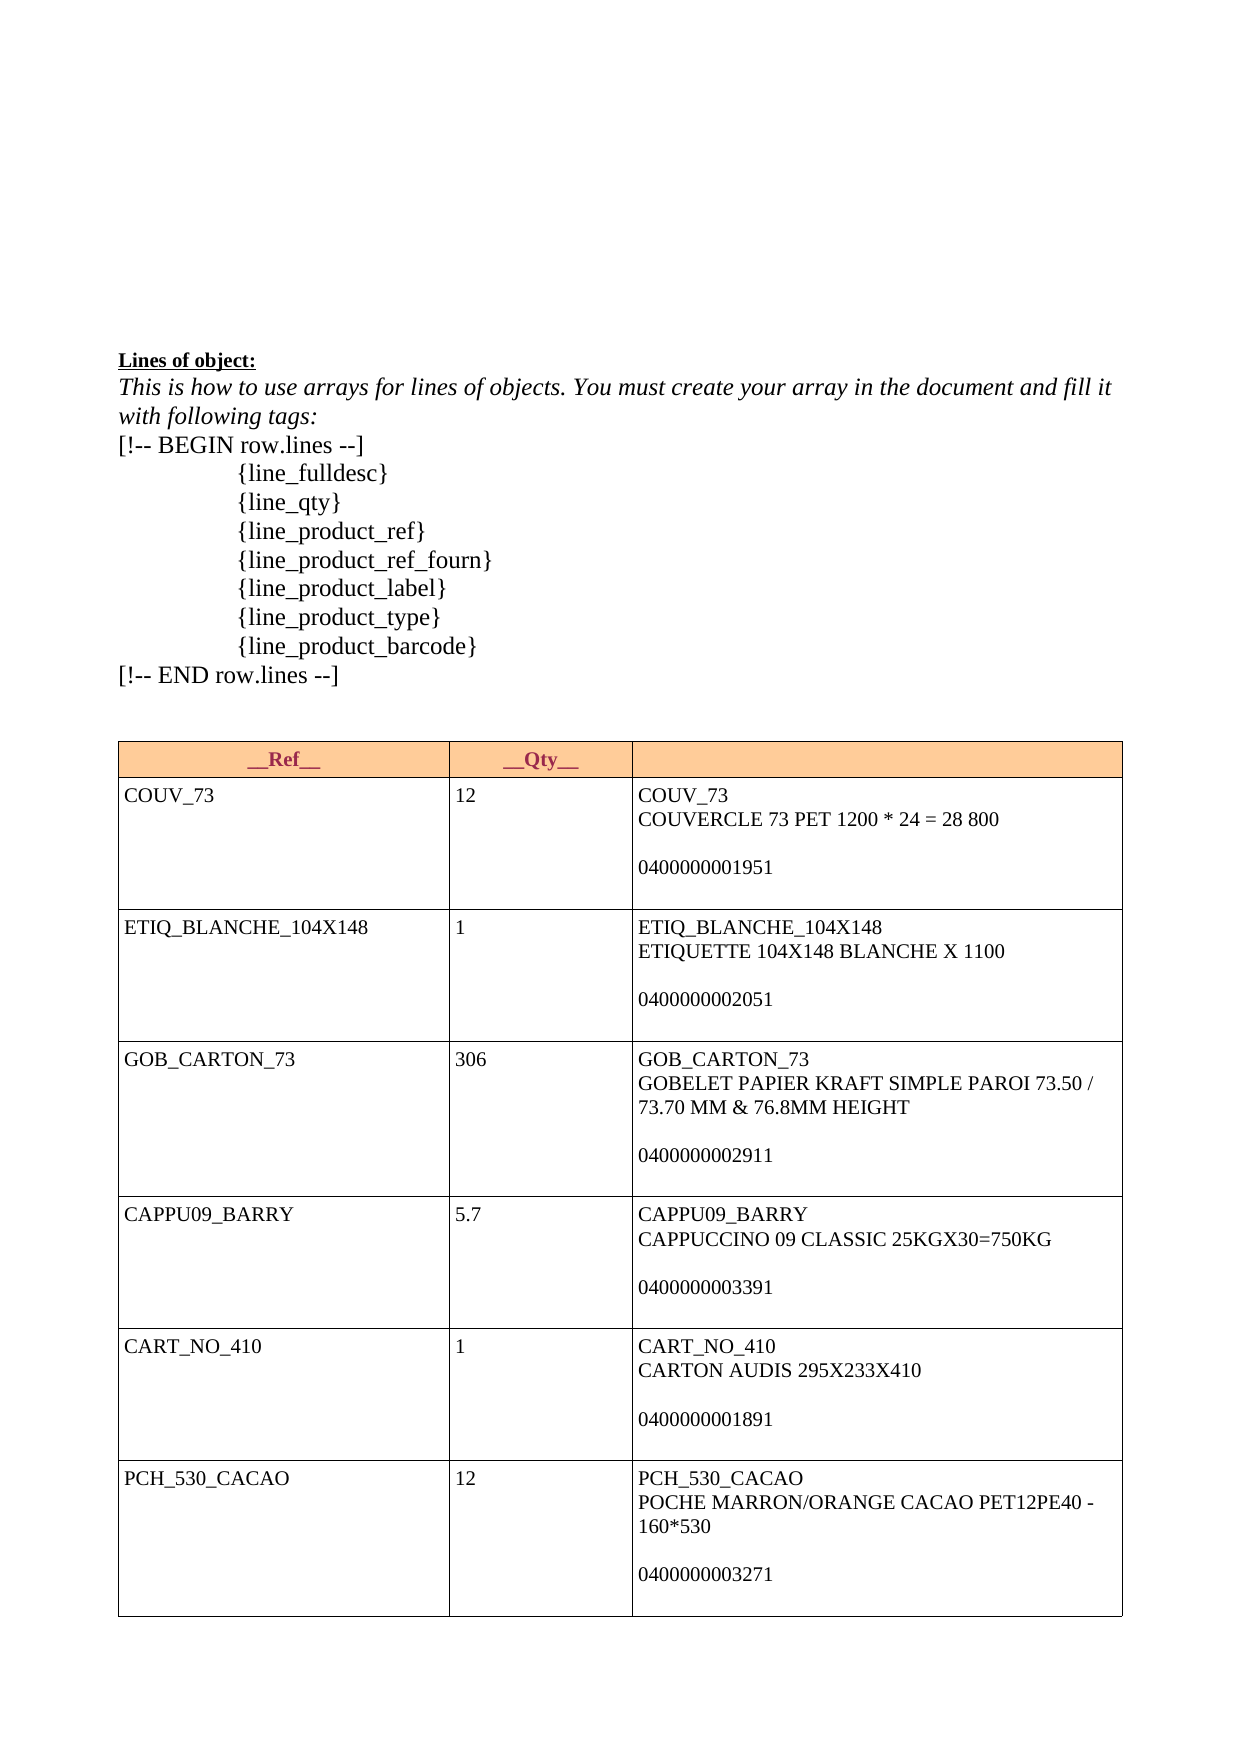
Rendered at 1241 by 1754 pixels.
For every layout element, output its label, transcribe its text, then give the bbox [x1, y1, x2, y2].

text {line_product_ref} [118, 516, 1122, 545]
table_cell CART_NO_410 CARTON AUDIS 295X233X410 0400000001891 [633, 1329, 1122, 1460]
table_cell 1 [450, 910, 632, 1041]
table_cell PCH_530_CACAO [119, 1461, 449, 1616]
text {line_product_ref_fourn} [118, 545, 1122, 573]
table_cell 5.7 [450, 1197, 632, 1328]
text {line_fulldesc} [118, 458, 1122, 487]
table_cell COUV_73 COUVERCLE 73 PET 1200 * 24 = 28 800 0400000001951 [633, 778, 1122, 909]
text {line_product_barcode} [118, 631, 1122, 660]
table_cell CAPPU09_BARRY [119, 1197, 449, 1328]
table_cell ETIQ_BLANCHE_104X148 ETIQUETTE 104X148 BLANCHE X 1100 0400000002051 [633, 910, 1122, 1041]
text {line_product_label} [118, 573, 1122, 602]
table_cell GOB_CARTON_73 GOBELET PAPIER KRAFT SIMPLE PAROI 73.50 / 73.70 MM & 76.8MM HEIGHT 0400000002911 [633, 1042, 1122, 1196]
table_cell CAPPU09_BARRY CAPPUCCINO 09 CLASSIC 25KGX30=750KG 0400000003391 [633, 1197, 1122, 1328]
text {line_product_type} [118, 602, 1122, 631]
table_header __Qty__ [450, 742, 632, 777]
table_header __Ref__ [119, 742, 449, 777]
table_cell 12 [450, 778, 632, 909]
table_cell 12 [450, 1461, 632, 1616]
table_cell COUV_73 [119, 778, 449, 909]
table_cell 1 [450, 1329, 632, 1460]
table_cell CART_NO_410 [119, 1329, 449, 1460]
text This is how to use arrays for lines of objects. You must create your array in the document and fill it with following tags: [118, 372, 1122, 430]
table_cell PCH_530_CACAO POCHE MARRON/ORANGE CACAO PET12PE40 - 160*530 0400000003271 [633, 1461, 1122, 1616]
text {line_qty} [118, 487, 1122, 516]
text Lines of object: [118, 348, 1122, 372]
table_cell ETIQ_BLANCHE_104X148 [119, 910, 449, 1041]
text [!-- BEGIN row.lines --] [118, 430, 1122, 458]
table_cell GOB_CARTON_73 [119, 1042, 449, 1196]
table_header [633, 742, 1122, 777]
table_cell 306 [450, 1042, 632, 1196]
text [!-- END row.lines --] [118, 660, 1122, 688]
